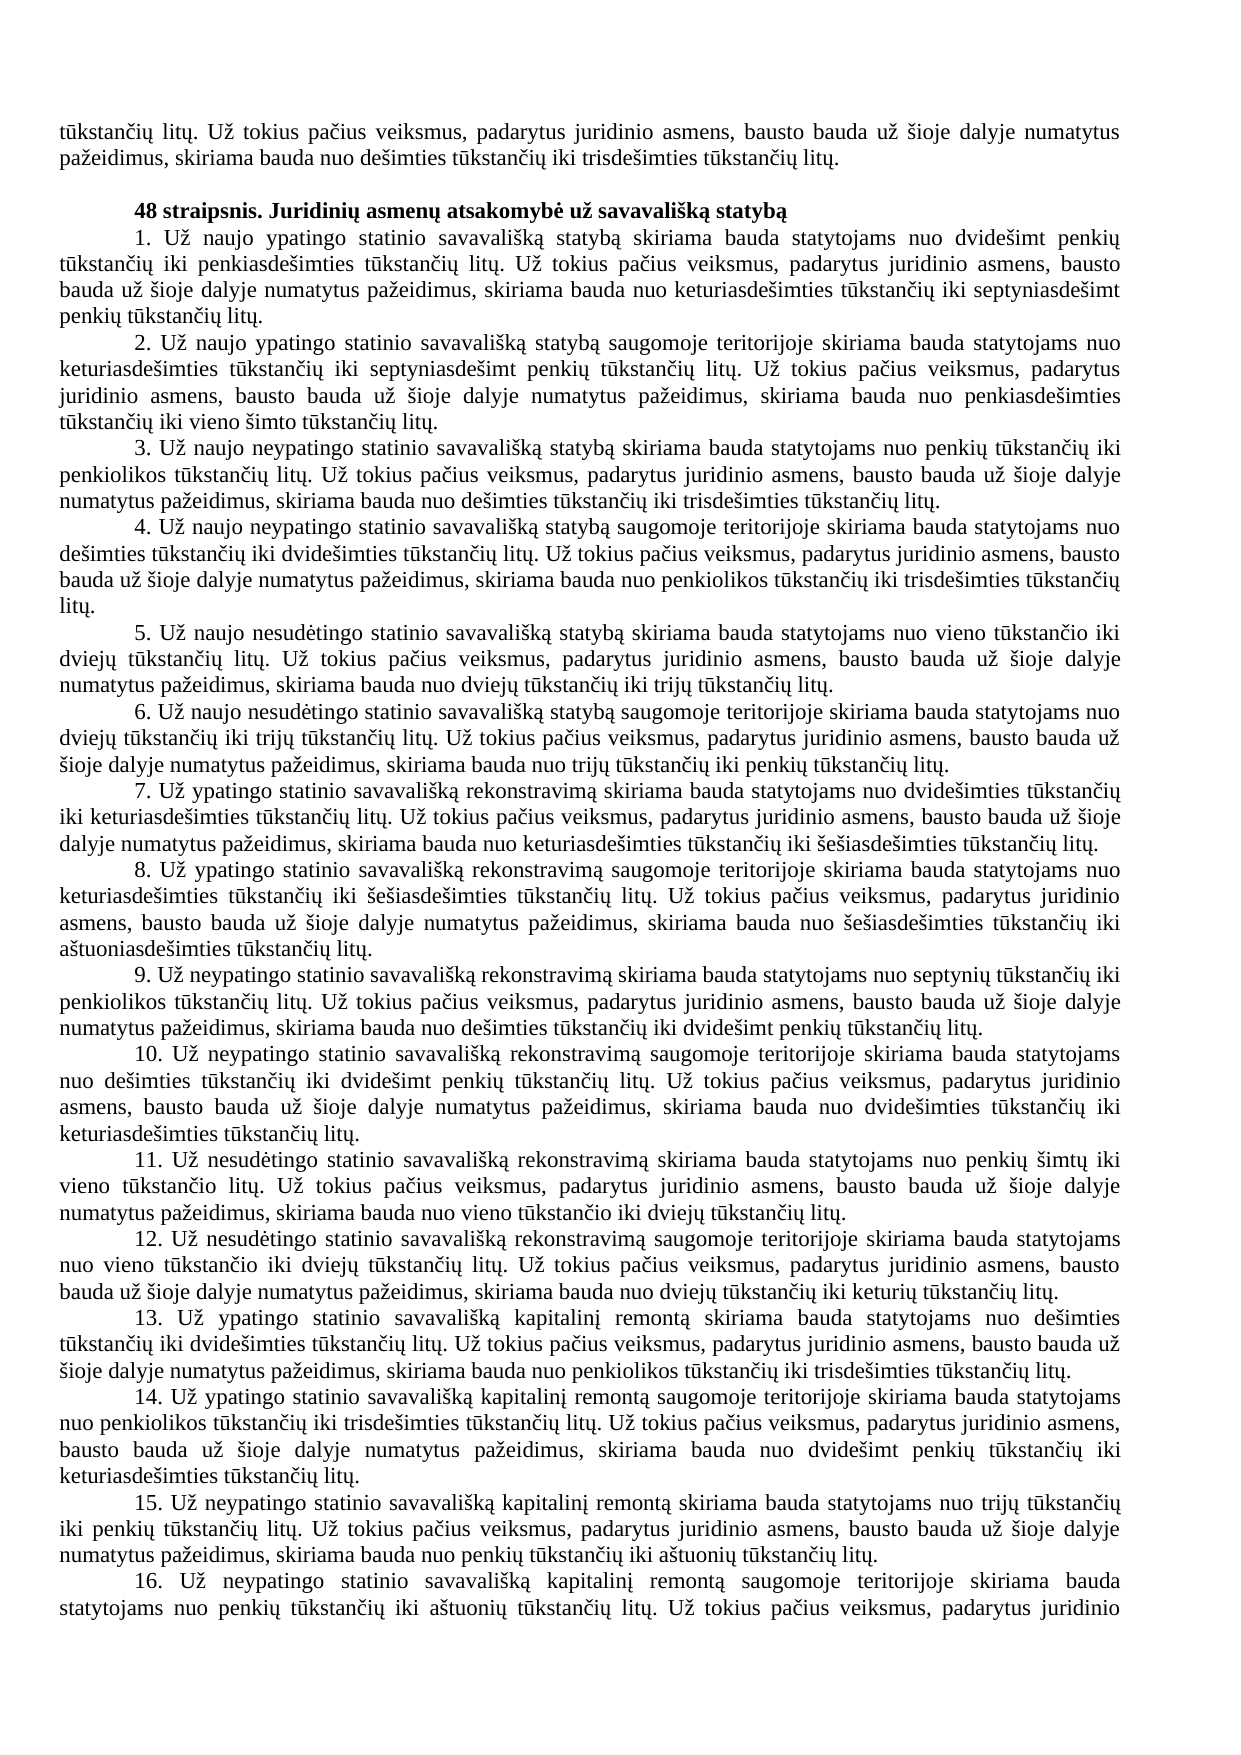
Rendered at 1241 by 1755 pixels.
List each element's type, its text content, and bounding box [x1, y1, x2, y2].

text 14. Už ypatingo statinio savavališką kapitalinį remontą saugomoje teritorijoje skiriama bauda statytojams nuo penkiolikos tūkstančių iki trisdešimties tūkstančių litų. Už tokius pačius veiksmus, padarytus juridinio asmens, bausto bauda už šioje dalyje numatytus pažeidimus, skiriama bauda nuo dvidešimt penkių tūkstančių iki keturiasdešimties tūkstančių litų. [59, 1383, 1122, 1488]
text 10. Už neypatingo statinio savavališką rekonstravimą saugomoje teritorijoje skiriama bauda statytojams nuo dešimties tūkstančių iki dvidešimt penkių tūkstančių litų. Už tokius pačius veiksmus, padarytus juridinio asmens, bausto bauda už šioje dalyje numatytus pažeidimus, skiriama bauda nuo dvidešimties tūkstančių iki keturiasdešimties tūkstančių litų. [59, 1041, 1122, 1146]
text 8. Už ypatingo statinio savavališką rekonstravimą saugomoje teritorijoje skiriama bauda statytojams nuo keturiasdešimties tūkstančių iki šešiasdešimties tūkstančių litų. Už tokius pačius veiksmus, padarytus juridinio asmens, bausto bauda už šioje dalyje numatytus pažeidimus, skiriama bauda nuo šešiasdešimties tūkstančių iki aštuoniasdešimties tūkstančių litų. [59, 856, 1122, 961]
text 1. Už naujo ypatingo statinio savavališką statybą skiriama bauda statytojams nuo dvidešimt penkių tūkstančių iki penkiasdešimties tūkstančių litų. Už tokius pačius veiksmus, padarytus juridinio asmens, bausto bauda už šioje dalyje numatytus pažeidimus, skiriama bauda nuo keturiasdešimties tūkstančių iki septyniasdešimt penkių tūkstančių litų. [59, 223, 1122, 329]
text 4. Už naujo neypatingo statinio savavališką statybą saugomoje teritorijoje skiriama bauda statytojams nuo dešimties tūkstančių iki dvidešimties tūkstančių litų. Už tokius pačius veiksmus, padarytus juridinio asmens, bausto bauda už šioje dalyje numatytus pažeidimus, skiriama bauda nuo penkiolikos tūkstančių iki trisdešimties tūkstančių litų. [59, 513, 1122, 619]
text 15. Už neypatingo statinio savavališką kapitalinį remontą skiriama bauda statytojams nuo trijų tūkstančių iki penkių tūkstančių litų. Už tokius pačius veiksmus, padarytus juridinio asmens, bausto bauda už šioje dalyje numatytus pažeidimus, skiriama bauda nuo penkių tūkstančių iki aštuonių tūkstančių litų. [59, 1488, 1122, 1568]
text 2. Už naujo ypatingo statinio savavališką statybą saugomoje teritorijoje skiriama bauda statytojams nuo keturiasdešimties tūkstančių iki septyniasdešimt penkių tūkstančių litų. Už tokius pačius veiksmus, padarytus juridinio asmens, bausto bauda už šioje dalyje numatytus pažeidimus, skiriama bauda nuo penkiasdešimties tūkstančių iki vieno šimto tūkstančių litų. [59, 329, 1122, 434]
text 16. Už neypatingo statinio savavališką kapitalinį remontą saugomoje teritorijoje skiriama bauda statytojams nuo penkių tūkstančių iki aštuonių tūkstančių litų. Už tokius pačius veiksmus, padarytus juridinio [59, 1568, 1122, 1620]
text 48 straipsnis. Juridinių asmenų atsakomybė už savavališką statybą [59, 197, 1122, 223]
text 12. Už nesudėtingo statinio savavališką rekonstravimą saugomoje teritorijoje skiriama bauda statytojams nuo vieno tūkstančio iki dviejų tūkstančių litų. Už tokius pačius veiksmus, padarytus juridinio asmens, bausto bauda už šioje dalyje numatytus pažeidimus, skiriama bauda nuo dviejų tūkstančių iki keturių tūkstančių litų. [59, 1225, 1122, 1304]
text tūkstančių litų. Už tokius pačius veiksmus, padarytus juridinio asmens, bausto bauda už šioje dalyje numatytus pažeidimus, skiriama bauda nuo dešimties tūkstančių iki trisdešimties tūkstančių litų. [59, 118, 1122, 171]
text 6. Už naujo nesudėtingo statinio savavališką statybą saugomoje teritorijoje skiriama bauda statytojams nuo dviejų tūkstančių iki trijų tūkstančių litų. Už tokius pačius veiksmus, padarytus juridinio asmens, bausto bauda už šioje dalyje numatytus pažeidimus, skiriama bauda nuo trijų tūkstančių iki penkių tūkstančių litų. [59, 698, 1122, 777]
text 11. Už nesudėtingo statinio savavališką rekonstravimą skiriama bauda statytojams nuo penkių šimtų iki vieno tūkstančio litų. Už tokius pačius veiksmus, padarytus juridinio asmens, bausto bauda už šioje dalyje numatytus pažeidimus, skiriama bauda nuo vieno tūkstančio iki dviejų tūkstančių litų. [59, 1146, 1122, 1225]
text 3. Už naujo neypatingo statinio savavališką statybą skiriama bauda statytojams nuo penkių tūkstančių iki penkiolikos tūkstančių litų. Už tokius pačius veiksmus, padarytus juridinio asmens, bausto bauda už šioje dalyje numatytus pažeidimus, skiriama bauda nuo dešimties tūkstančių iki trisdešimties tūkstančių litų. [59, 434, 1122, 513]
text 7. Už ypatingo statinio savavališką rekonstravimą skiriama bauda statytojams nuo dvidešimties tūkstančių iki keturiasdešimties tūkstančių litų. Už tokius pačius veiksmus, padarytus juridinio asmens, bausto bauda už šioje dalyje numatytus pažeidimus, skiriama bauda nuo keturiasdešimties tūkstančių iki šešiasdešimties tūkstančių litų. [59, 777, 1122, 856]
text 9. Už neypatingo statinio savavališką rekonstravimą skiriama bauda statytojams nuo septynių tūkstančių iki penkiolikos tūkstančių litų. Už tokius pačius veiksmus, padarytus juridinio asmens, bausto bauda už šioje dalyje numatytus pažeidimus, skiriama bauda nuo dešimties tūkstančių iki dvidešimt penkių tūkstančių litų. [59, 961, 1122, 1041]
text 13. Už ypatingo statinio savavališką kapitalinį remontą skiriama bauda statytojams nuo dešimties tūkstančių iki dvidešimties tūkstančių litų. Už tokius pačius veiksmus, padarytus juridinio asmens, bausto bauda už šioje dalyje numatytus pažeidimus, skiriama bauda nuo penkiolikos tūkstančių iki trisdešimties tūkstančių litų. [59, 1304, 1122, 1383]
text 5. Už naujo nesudėtingo statinio savavališką statybą skiriama bauda statytojams nuo vieno tūkstančio iki dviejų tūkstančių litų. Už tokius pačius veiksmus, padarytus juridinio asmens, bausto bauda už šioje dalyje numatytus pažeidimus, skiriama bauda nuo dviejų tūkstančių iki trijų tūkstančių litų. [59, 619, 1122, 698]
